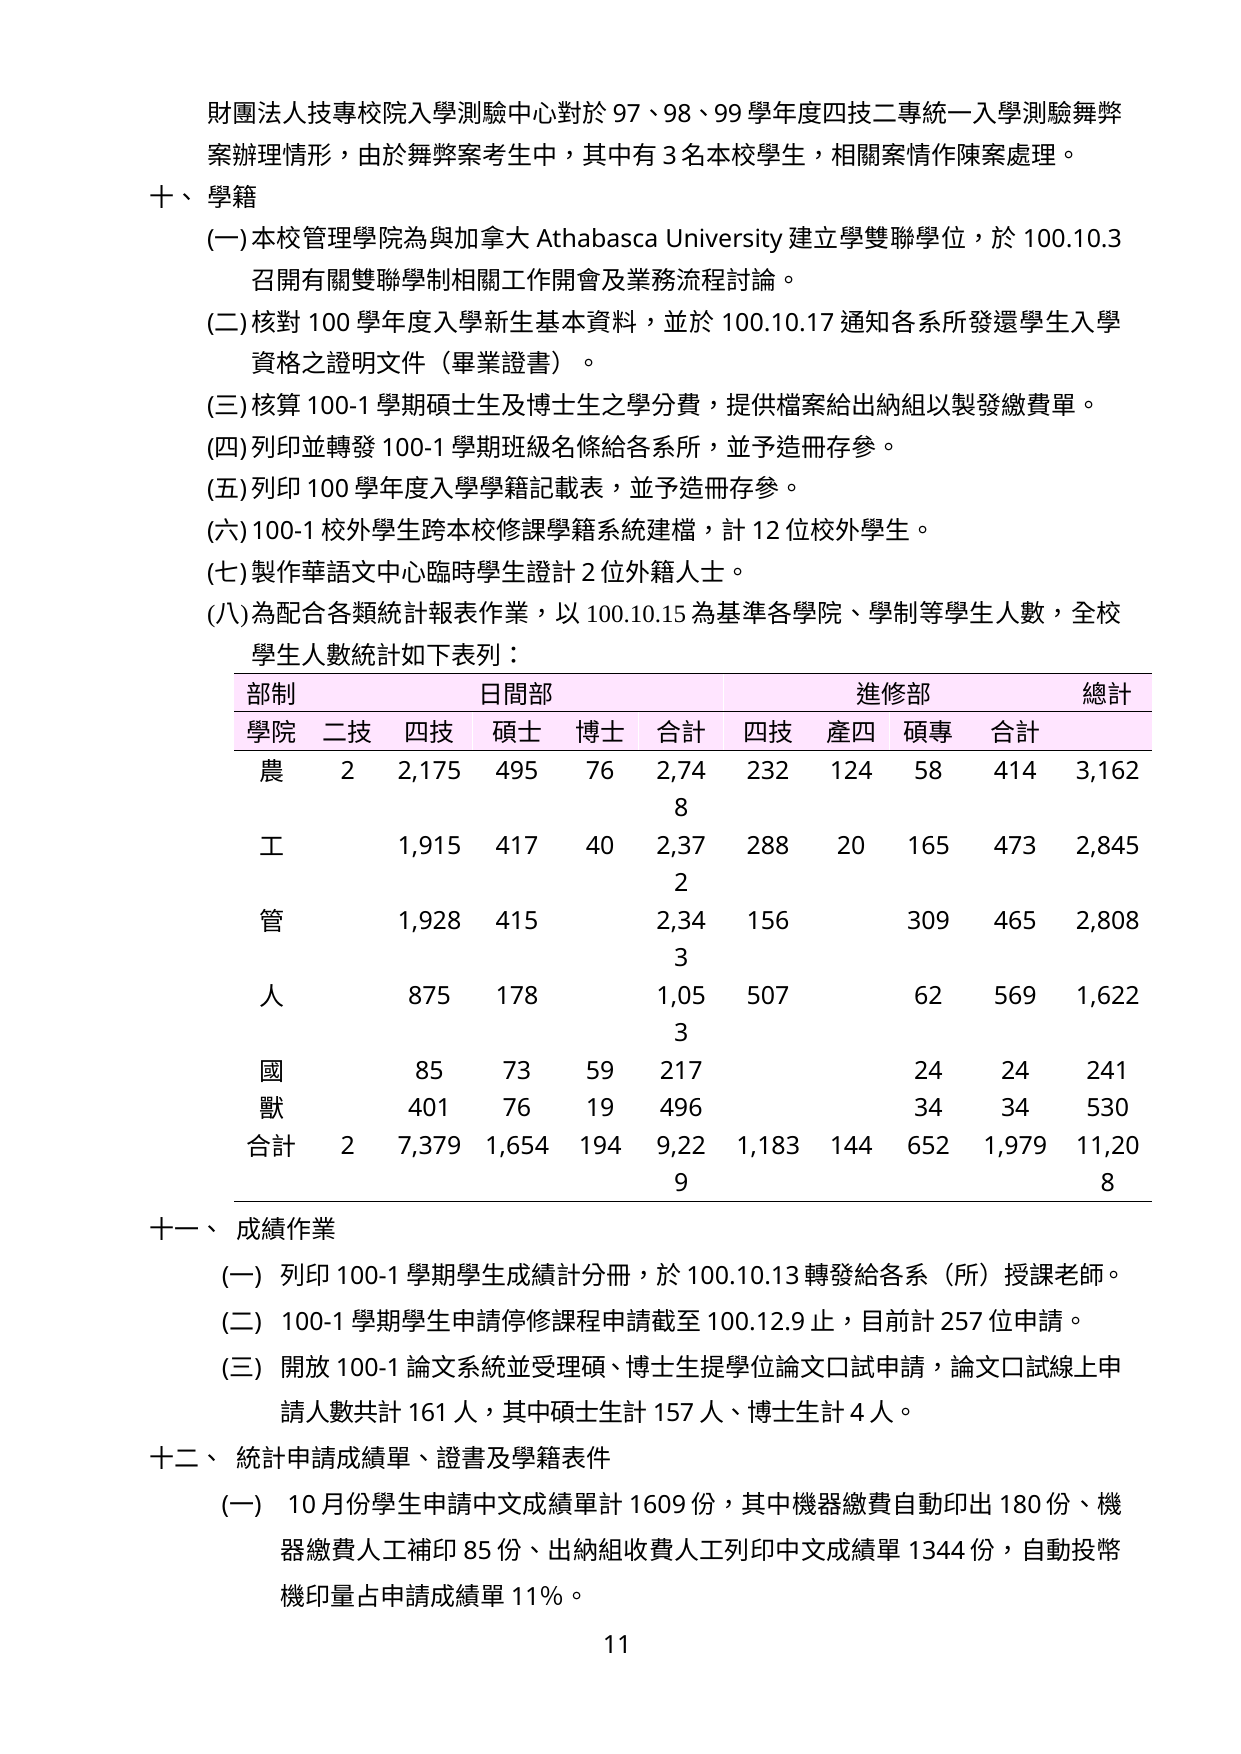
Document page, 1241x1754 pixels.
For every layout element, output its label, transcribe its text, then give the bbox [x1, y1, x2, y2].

table_header 部制 [234, 674, 309, 711]
table_cell 165 [890, 826, 967, 901]
table_cell 農 [234, 751, 309, 826]
table_cell 1,979 [967, 1126, 1063, 1201]
table_cell 465 [967, 901, 1063, 976]
table_cell 24 [890, 1051, 967, 1088]
table_cell 學院 [234, 712, 309, 750]
table_cell 1,915 [386, 826, 472, 901]
table_cell 合計 [967, 712, 1063, 750]
table_cell 194 [561, 1126, 638, 1201]
table_cell 2,748 [639, 751, 723, 826]
table_cell 569 [967, 976, 1063, 1051]
table_cell 144 [812, 1126, 889, 1201]
table_cell [309, 826, 386, 901]
table_cell 85 [386, 1051, 472, 1088]
text 財團法人技專校院入學測驗中心對於97、98、99學年度四技二專統一入學測驗舞弊案辦理情形，由於舞弊案考生中，其中有3名本校學生，相關案情作陳案處理。 [207, 89, 1122, 173]
table_cell 58 [890, 751, 967, 826]
table_cell 1,183 [724, 1126, 812, 1201]
table_cell 62 [890, 976, 967, 1051]
list 統計申請成績單、證書及學籍表件 [149, 1431, 1122, 1477]
table_cell 241 [1063, 1051, 1152, 1088]
table_cell 217 [639, 1051, 723, 1088]
table_cell 496 [639, 1088, 723, 1126]
table_cell [309, 901, 386, 976]
table_header 日間部 [309, 674, 723, 711]
table_cell 76 [473, 1088, 561, 1126]
table_cell 1,654 [473, 1126, 561, 1201]
table_cell [812, 976, 889, 1051]
table_cell 合計 [639, 712, 723, 750]
table_cell 652 [890, 1126, 967, 1201]
table_cell 34 [890, 1088, 967, 1126]
table_cell 四技 [724, 712, 812, 750]
table_cell 1,622 [1063, 976, 1152, 1051]
table_cell 415 [473, 901, 561, 976]
table_cell [812, 1051, 889, 1088]
table_cell 人 [234, 976, 309, 1051]
table_cell 9,229 [639, 1126, 723, 1201]
list 核算100-1學期碩士生及博士生之學分費，提供檔案給出納組以製發繳費單。 [207, 381, 1122, 423]
table_cell 二技 [309, 712, 386, 750]
table_cell 2,343 [639, 901, 723, 976]
table_cell 414 [967, 751, 1063, 826]
table_cell [561, 901, 638, 976]
table_cell [309, 1051, 386, 1088]
table_cell 34 [967, 1088, 1063, 1126]
table_cell 495 [473, 751, 561, 826]
table_cell 76 [561, 751, 638, 826]
list 本校管理學院為與加拿大Athabasca University建立學雙聯學位，於100.10.3召開有關雙聯學制相關工作開會及業務流程討論。 [207, 214, 1122, 298]
table_cell 獸 [234, 1088, 309, 1126]
table_cell 11,208 [1063, 1126, 1152, 1201]
table_cell 473 [967, 826, 1063, 901]
table_cell 309 [890, 901, 967, 976]
list 核對100學年度入學新生基本資料，並於100.10.17通知各系所發還學生入學資格之證明文件（畢業證書）。 [207, 298, 1122, 381]
list 成績作業 [149, 1202, 1122, 1248]
table_cell [309, 976, 386, 1051]
list 列印100學年度入學學籍記載表，並予造冊存參。 [207, 464, 1122, 506]
table_cell 2 [309, 751, 386, 826]
table_cell [561, 976, 638, 1051]
table_cell 四技 [386, 712, 472, 750]
list 列印100-1學期學生成績計分冊，於100.10.13轉發給各系（所）授課老師。 [222, 1248, 1122, 1293]
table_cell 1,053 [639, 976, 723, 1051]
table_cell 碩專 [890, 712, 967, 750]
table_cell 875 [386, 976, 472, 1051]
list 列印並轉發100-1學期班級名條給各系所，並予造冊存參。 [207, 423, 1122, 464]
list 學籍 [149, 173, 1122, 214]
list 100-1校外學生跨本校修課學籍系統建檔，計12位校外學生。 [207, 506, 1122, 548]
list 為配合各類統計報表作業，以100.10.15為基準各學院、學制等學生人數，全校學生人數統計如下表列： [207, 589, 1122, 673]
table_cell 國 [234, 1051, 309, 1088]
table_cell [724, 1088, 812, 1126]
table_cell 178 [473, 976, 561, 1051]
table_cell 7,379 [386, 1126, 472, 1201]
table_cell 288 [724, 826, 812, 901]
table_cell [1063, 712, 1152, 750]
table_cell 碩士 [473, 712, 561, 750]
table_cell 產四 [812, 712, 889, 750]
table_cell 博士 [561, 712, 638, 750]
list 製作華語文中心臨時學生證計2位外籍人士。 [207, 548, 1122, 589]
table_cell [309, 1088, 386, 1126]
list 100-1學期學生申請停修課程申請截至100.12.9止，目前計257位申請。 [222, 1293, 1122, 1339]
table_cell 401 [386, 1088, 472, 1126]
table_cell 工 [234, 826, 309, 901]
table_header 總計 [1063, 674, 1152, 711]
table_header 進修部 [724, 674, 1063, 711]
table_cell 20 [812, 826, 889, 901]
table_cell 2,808 [1063, 901, 1152, 976]
table_cell 2,845 [1063, 826, 1152, 901]
table_cell 59 [561, 1051, 638, 1088]
table_cell 124 [812, 751, 889, 826]
table_cell 1,928 [386, 901, 472, 976]
table_cell 156 [724, 901, 812, 976]
table_cell [812, 1088, 889, 1126]
table_cell [724, 1051, 812, 1088]
table_cell 管 [234, 901, 309, 976]
table_cell 合計 [234, 1126, 309, 1201]
table_cell 507 [724, 976, 812, 1051]
table_cell [812, 901, 889, 976]
table_cell 24 [967, 1051, 1063, 1088]
table_cell 3,162 [1063, 751, 1152, 826]
table_cell 2 [309, 1126, 386, 1201]
list 10月份學生申請中文成績單計1609份，其中機器繳費自動印出180份、機器繳費人工補印85份、出納組收費人工列印中文成績單1344份，自動投幣機印量占申請成績單11％。 [221, 1477, 1122, 1614]
table_cell 232 [724, 751, 812, 826]
table_cell 2,175 [386, 751, 472, 826]
table_cell 19 [561, 1088, 638, 1126]
table_cell 530 [1063, 1088, 1152, 1126]
table_cell 40 [561, 826, 638, 901]
table_cell 73 [473, 1051, 561, 1088]
table_cell 2,372 [639, 826, 723, 901]
table_cell 417 [473, 826, 561, 901]
list 開放100-1論文系統並受理碩、博士生提學位論文口試申請，論文口試線上申請人數共計161人，其中碩士生計157人、博士生計4人。 [222, 1339, 1122, 1431]
